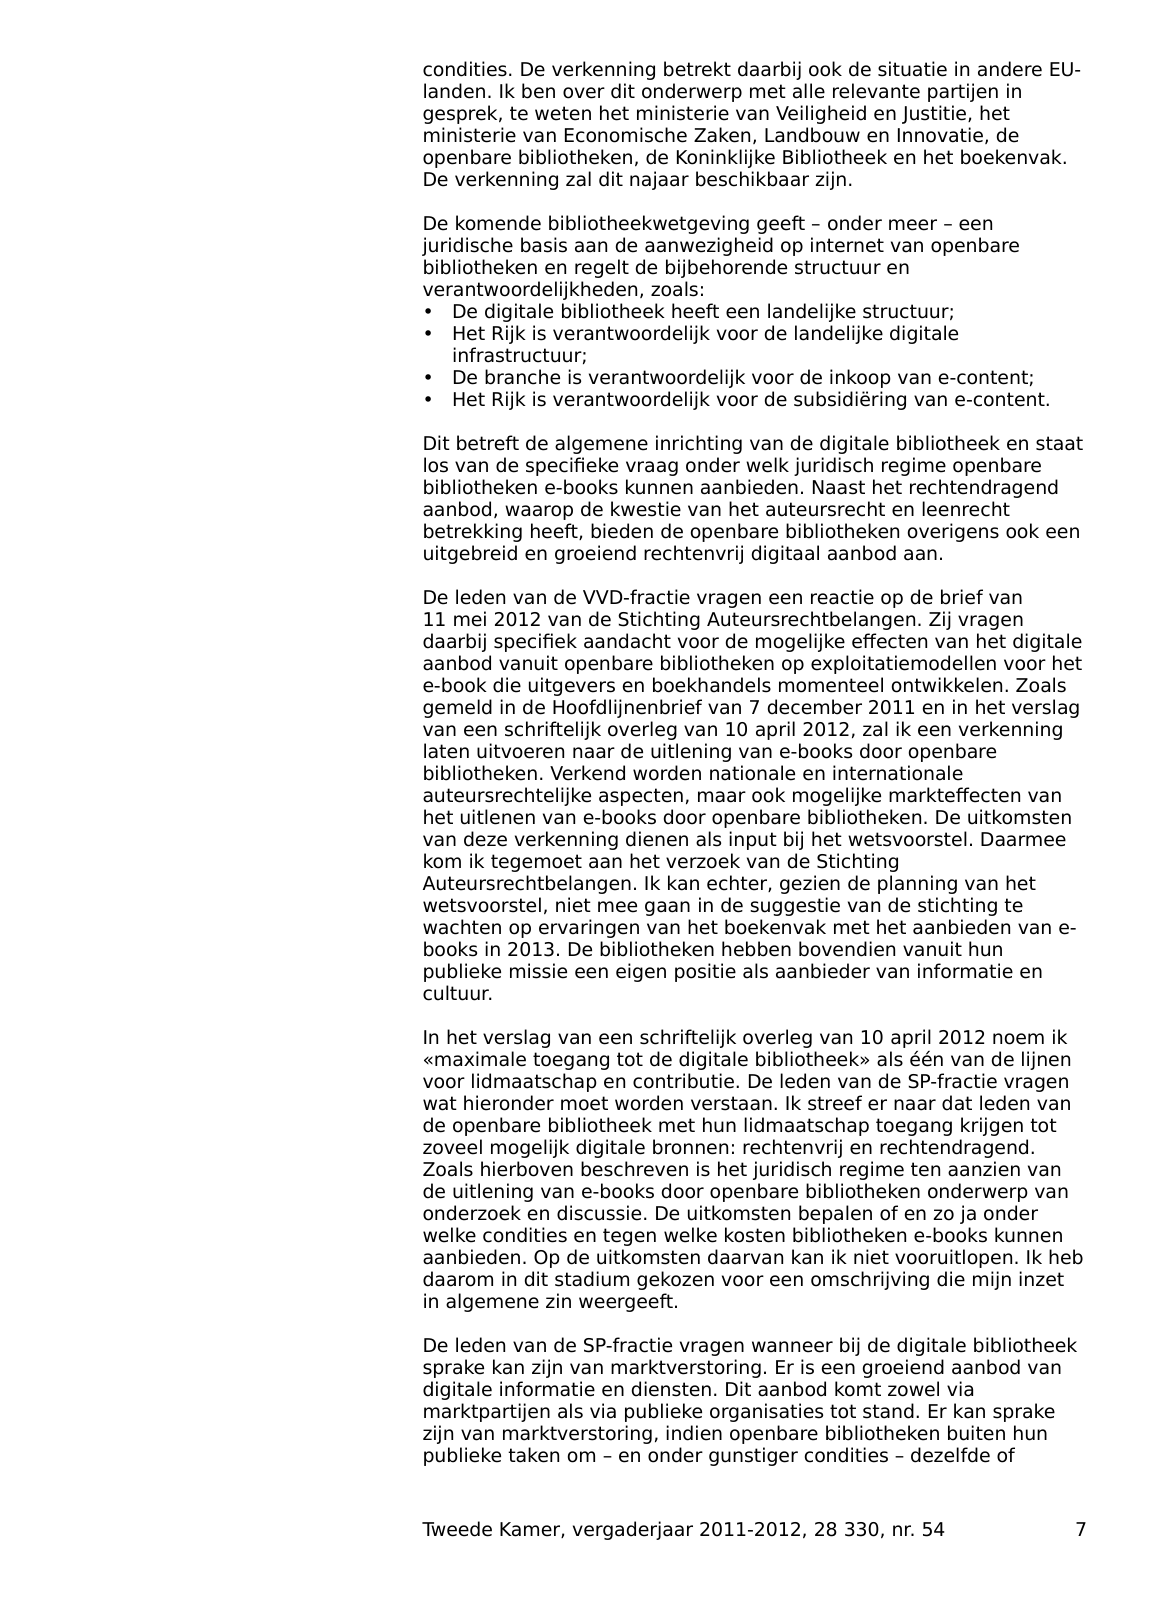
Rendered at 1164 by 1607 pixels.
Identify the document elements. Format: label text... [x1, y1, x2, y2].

text • Het Rijk is verantwoordelijk voor de landelijke digitale infrastructuur; [422, 323, 1087, 367]
text • De branche is verantwoordelijk voor de inkoop van e-content; [422, 367, 1087, 389]
text De komende bibliotheekwetgeving geeft – onder meer – een juridische basis aan de aanwezigheid op internet van openbare bibliotheken en regelt de bijbehorende structuur en verantwoordelijkheden, zoals: [422, 213, 1087, 301]
text In het verslag van een schriftelijk overleg van 10 april 2012 noem ik «maximale toegang tot de digitale bibliotheek» als één van de lijnen voor lidmaatschap en contributie. De leden van de SP-fractie vragen wat hieronder moet worden verstaan. Ik streef er naar dat leden van de openbare bibliotheek met hun lidmaatschap toegang krijgen tot zoveel mogelijk digitale bronnen: rechtenvrij en rechtendragend. Zoals hierboven beschreven is het juridisch regime ten aanzien van de uitlening van e-books door openbare bibliotheken onderwerp van onderzoek en discussie. De uitkomsten bepalen of en zo ja onder welke condities en tegen welke kosten bibliotheken e-books kunnen aanbieden. Op de uitkomsten daarvan kan ik niet vooruitlopen. Ik heb daarom in dit stadium gekozen voor een omschrijving die mijn inzet in algemene zin weergeeft. [422, 1027, 1087, 1313]
text • De digitale bibliotheek heeft een landelijke structuur; [422, 301, 1087, 323]
text De leden van de SP-fractie vragen wanneer bij de digitale bibliotheek sprake kan zijn van marktverstoring. Er is een groeiend aanbod van digitale informatie en diensten. Dit aanbod komt zowel via marktpartijen als via publieke organisaties tot stand. Er kan sprake zijn van marktverstoring, indien openbare bibliotheken buiten hun publieke taken om – en onder gunstiger condities – dezelfde of [422, 1335, 1087, 1467]
text • Het Rijk is verantwoordelijk voor de subsidiëring van e-content. [422, 389, 1087, 411]
text De leden van de VVD-fractie vragen een reactie op de brief van 11 mei 2012 van de Stichting Auteursrechtbelangen. Zij vragen daarbij specifiek aandacht voor de mogelijke effecten van het digitale aanbod vanuit openbare bibliotheken op exploitatiemodellen voor het e-book die uitgevers en boekhandels momenteel ontwikkelen. Zoals gemeld in de Hoofdlijnenbrief van 7 december 2011 en in het verslag van een schriftelijk overleg van 10 april 2012, zal ik een verkenning laten uitvoeren naar de uitlening van e-books door openbare bibliotheken. Verkend worden nationale en internationale auteursrechtelijke aspecten, maar ook mogelijke markteffecten van het uitlenen van e-books door openbare bibliotheken. De uitkomsten van deze verkenning dienen als input bij het wetsvoorstel. Daarmee kom ik tegemoet aan het verzoek van de Stichting Auteursrechtbelangen. Ik kan echter, gezien de planning van het wetsvoorstel, niet mee gaan in de suggestie van de stichting te wachten op ervaringen van het boekenvak met het aanbieden van e-books in 2013. De bibliotheken hebben bovendien vanuit hun publieke missie een eigen positie als aanbieder van informatie en cultuur. [422, 587, 1087, 1005]
text Dit betreft de algemene inrichting van de digitale bibliotheek en staat los van de specifieke vraag onder welk juridisch regime openbare bibliotheken e-books kunnen aanbieden. Naast het rechtendragend aanbod, waarop de kwestie van het auteursrecht en leenrecht betrekking heeft, bieden de openbare bibliotheken overigens ook een uitgebreid en groeiend rechtenvrij digitaal aanbod aan. [422, 433, 1087, 565]
text condities. De verkenning betrekt daarbij ook de situatie in andere EU-landen. Ik ben over dit onderwerp met alle relevante partijen in gesprek, te weten het ministerie van Veiligheid en Justitie, het ministerie van Economische Zaken, Landbouw en Innovatie, de openbare bibliotheken, de Koninklijke Bibliotheek en het boekenvak. De verkenning zal dit najaar beschikbaar zijn. [422, 59, 1087, 191]
